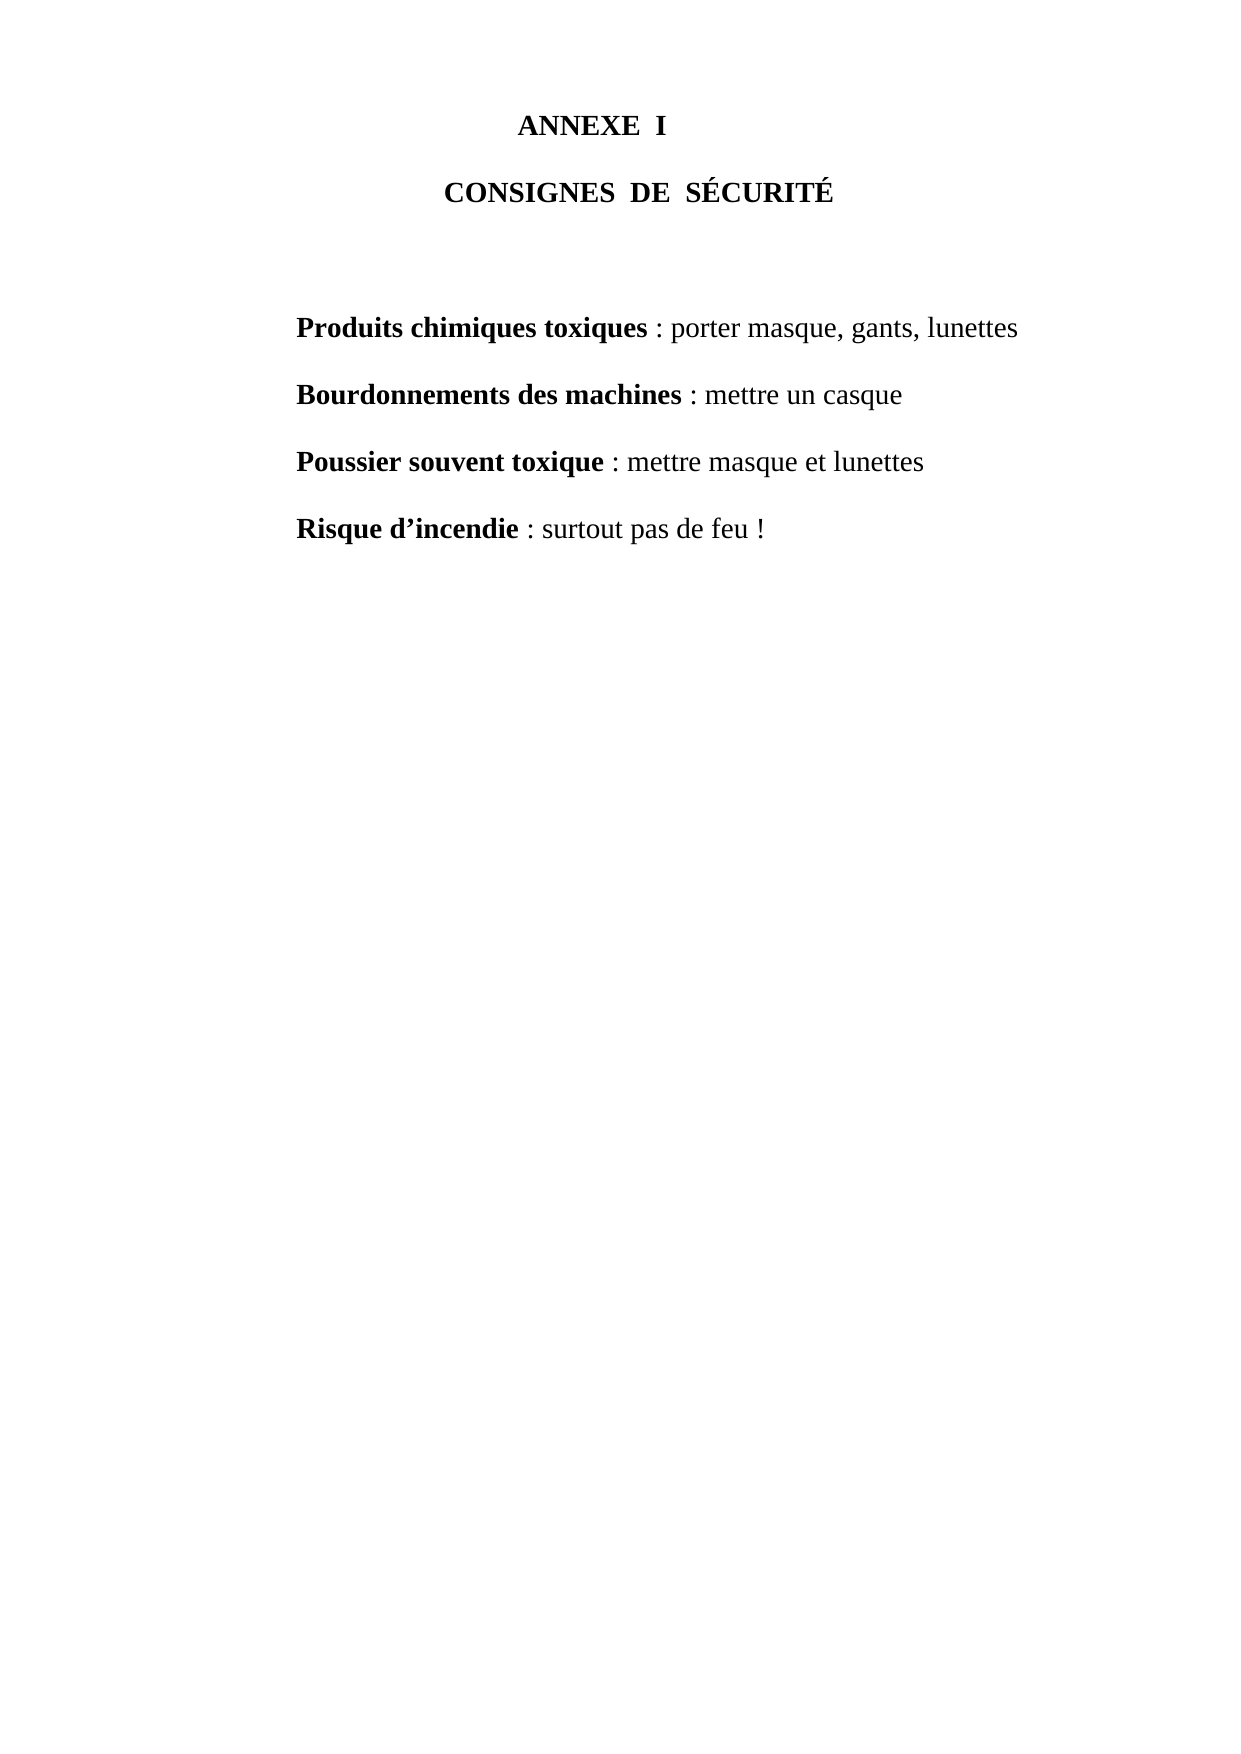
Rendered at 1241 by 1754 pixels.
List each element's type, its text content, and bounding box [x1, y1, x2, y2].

text CONSIGNES DE SÉCURITÉ [376, 176, 1165, 209]
text Poussier souvent toxique : mettre masque et lunettes [228, 444, 1165, 477]
text Risque d’incendie : surtout pas de feu ! [228, 511, 1165, 544]
text ANNEXE I [450, 108, 1165, 142]
text Bourdonnements des machines : mettre un casque [228, 377, 1165, 410]
text Produits chimiques toxiques : porter masque, gants, lunettes [228, 310, 1165, 343]
